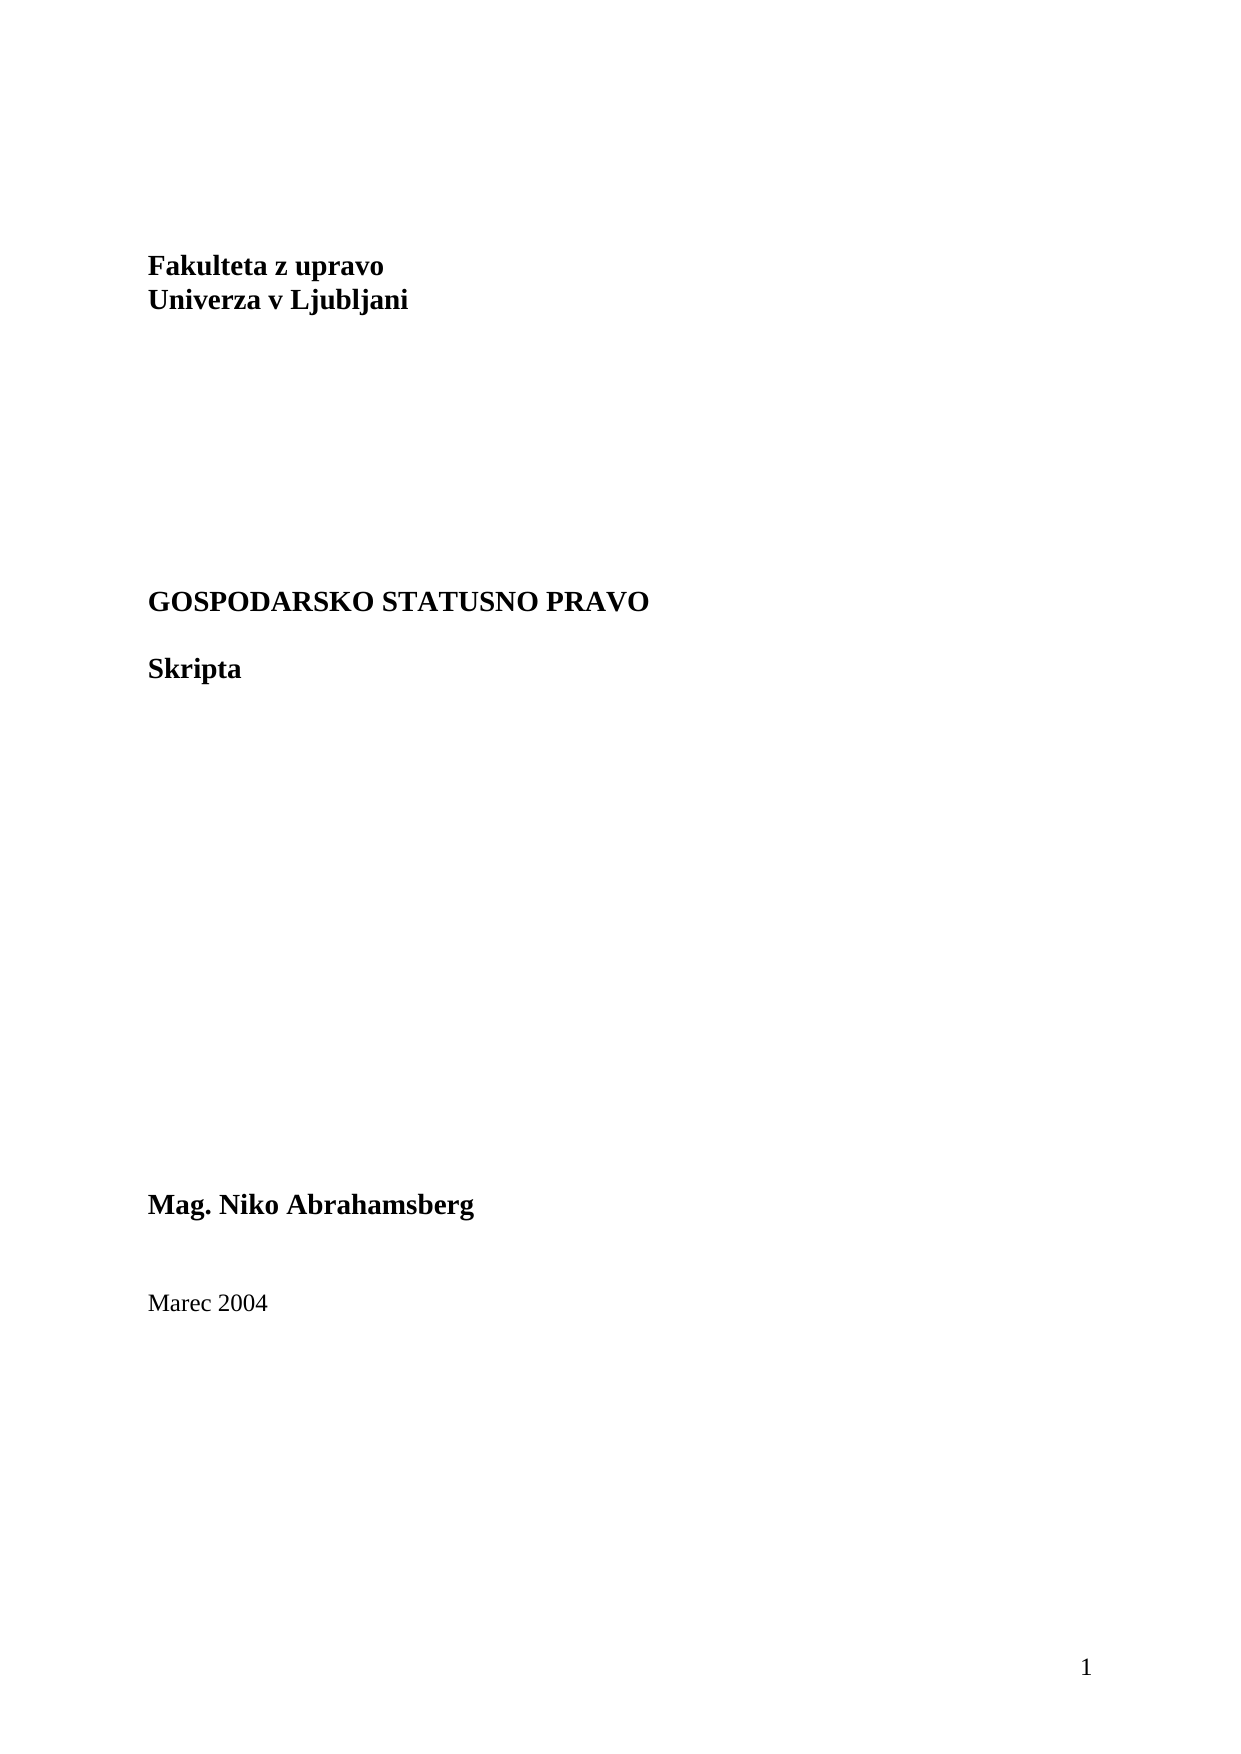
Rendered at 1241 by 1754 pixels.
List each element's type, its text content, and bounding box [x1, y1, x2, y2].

text Fakulteta z upravo [148, 248, 1093, 282]
text Skripta [148, 651, 1093, 684]
text GOSPODARSKO STATUSNO PRAVO [148, 584, 1093, 617]
text Univerza v Ljubljani [148, 282, 1093, 315]
text Mag. Niko Abrahamsberg [148, 1187, 1093, 1221]
text Marec 2004 [148, 1288, 1093, 1317]
